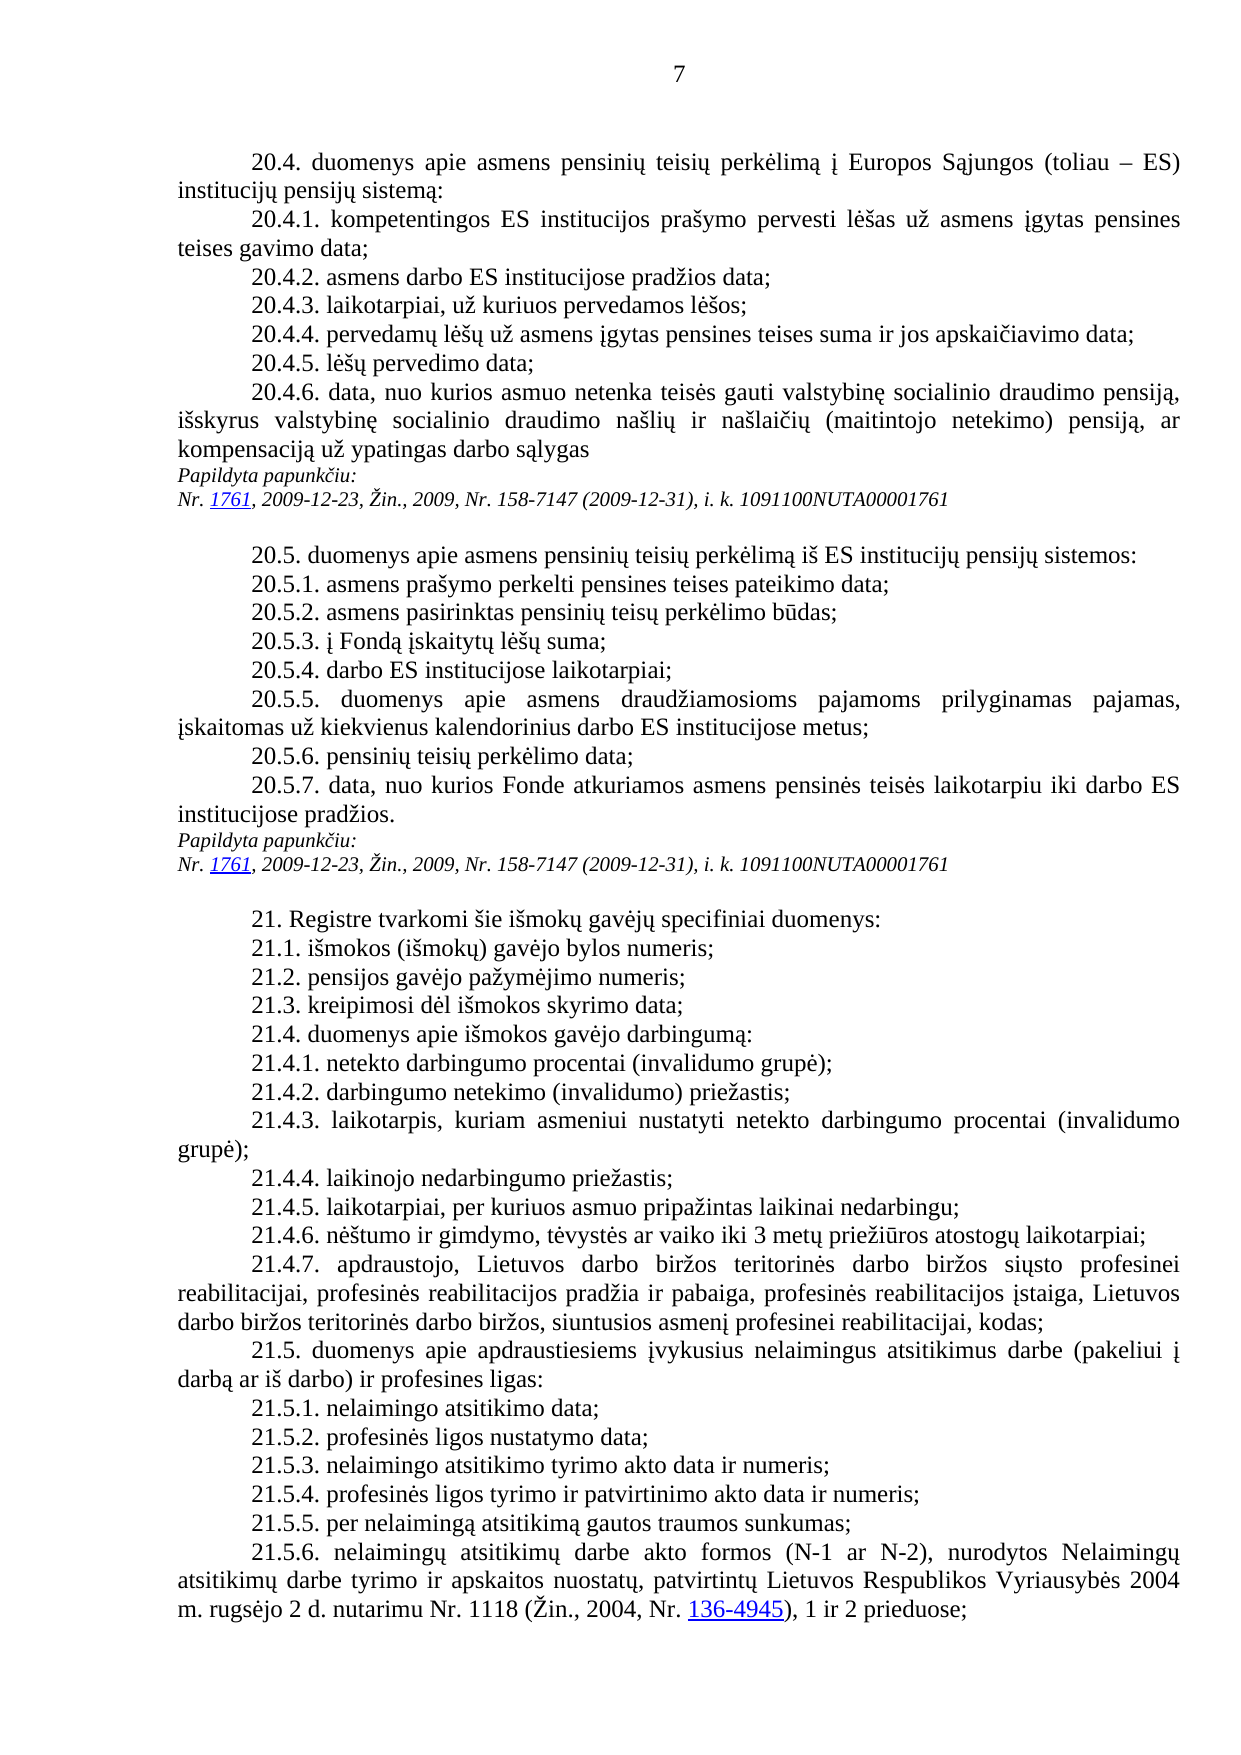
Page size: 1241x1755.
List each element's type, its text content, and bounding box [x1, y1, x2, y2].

text 20.5.5. duomenys apie asmens draudžiamosioms pajamoms prilyginamas pajamas, įskaitomas už kiekvienus kalendorinius darbo ES institucijose metus; [177, 684, 1181, 741]
text 21.5.3. nelaimingo atsitikimo tyrimo akto data ir numeris; [177, 1451, 1181, 1479]
text 20.5.3. į Fondą įskaitytų lėšų suma; [177, 626, 1181, 655]
text 20.5.1. asmens prašymo perkelti pensines teises pateikimo data; [177, 569, 1181, 597]
text 20.4.3. laikotarpiai, už kuriuos pervedamos lėšos; [177, 291, 1181, 319]
text 21.4.6. nėštumo ir gimdymo, tėvystės ar vaiko iki 3 metų priežiūros atostogų laikotarpiai; [177, 1221, 1181, 1249]
text 20.4. duomenys apie asmens pensinių teisių perkėlimą į Europos Sąjungos (toliau – ES) institucijų pensijų sistemą: [177, 147, 1181, 204]
text 21.4.1. netekto darbingumo procentai (invalidumo grupė); [177, 1048, 1181, 1077]
text 21.4.3. laikotarpis, kuriam asmeniui nustatyti netekto darbingumo procentai (invalidumo grupė); [177, 1106, 1181, 1163]
text 20.4.2. asmens darbo ES institucijose pradžios data; [177, 262, 1181, 291]
text 20.5.7. data, nuo kurios Fonde atkuriamos asmens pensinės teisės laikotarpiu iki darbo ES institucijose pradžios. [177, 770, 1181, 827]
text 21.5.2. profesinės ligos nustatymo data; [177, 1422, 1181, 1451]
text 20.4.1. kompetentingos ES institucijos prašymo pervesti lėšas už asmens įgytas pensines teises gavimo data; [177, 204, 1181, 262]
text 21.3. kreipimosi dėl išmokos skyrimo data; [177, 991, 1181, 1019]
text 20.4.4. pervedamų lėšų už asmens įgytas pensines teises suma ir jos apskaičiavimo data; [177, 319, 1181, 348]
text 21.4.7. apdraustojo, Lietuvos darbo biržos teritorinės darbo biržos siųsto profesinei reabilitacijai, profesinės reabilitacijos pradžia ir pabaiga, profesinės reabilitacijos įstaiga, Lietuvos darbo biržos teritorinės darbo biržos, siuntusios asmenį profesinei reabilitacijai, kodas; [177, 1249, 1181, 1336]
text 21.5.6. nelaimingų atsitikimų darbe akto formos (N-1 ar N-2), nurodytos Nelaimingų atsitikimų darbe tyrimo ir apskaitos nuostatų, patvirtintų Lietuvos Respublikos Vyriausybės 2004 m. rugsėjo 2 d. nutarimu Nr. 1118 (Žin., 2004, Nr. 136-4945), 1 ir 2 prieduose; [177, 1537, 1181, 1623]
text 20.4.5. lėšų pervedimo data; [177, 348, 1181, 377]
text Nr. 1761, 2009-12-23, Žin., 2009, Nr. 158-7147 (2009-12-31), i. k. 1091100NUTA00001761 [177, 852, 1181, 876]
text 21.5.4. profesinės ligos tyrimo ir patvirtinimo akto data ir numeris; [177, 1479, 1181, 1508]
text 21.2. pensijos gavėjo pažymėjimo numeris; [177, 962, 1181, 991]
text 21.1. išmokos (išmokų) gavėjo bylos numeris; [177, 933, 1181, 962]
text 21.4.4. laikinojo nedarbingumo priežastis; [177, 1163, 1181, 1192]
text 21.5.5. per nelaimingą atsitikimą gautos traumos sunkumas; [177, 1508, 1181, 1537]
text 20.5.6. pensinių teisių perkėlimo data; [177, 741, 1181, 770]
text 20.5. duomenys apie asmens pensinių teisių perkėlimą iš ES institucijų pensijų sistemos: [177, 540, 1181, 569]
text 20.5.2. asmens pasirinktas pensinių teisų perkėlimo būdas; [177, 597, 1181, 626]
text 21.4.5. laikotarpiai, per kuriuos asmuo pripažintas laikinai nedarbingu; [177, 1192, 1181, 1221]
text 20.5.4. darbo ES institucijose laikotarpiai; [177, 655, 1181, 684]
text 21.4.2. darbingumo netekimo (invalidumo) priežastis; [177, 1077, 1181, 1106]
text 21. Registre tvarkomi šie išmokų gavėjų specifiniai duomenys: [177, 904, 1181, 933]
text 21.5. duomenys apie apdraustiesiems įvykusius nelaimingus atsitikimus darbe (pakeliui į darbą ar iš darbo) ir profesines ligas: [177, 1336, 1181, 1393]
text 21.4. duomenys apie išmokos gavėjo darbingumą: [177, 1019, 1181, 1048]
text Papildyta papunkčiu: [177, 463, 1181, 487]
text 20.4.6. data, nuo kurios asmuo netenka teisės gauti valstybinę socialinio draudimo pensiją, išskyrus valstybinę socialinio draudimo našlių ir našlaičių (maitintojo netekimo) pensiją, ar kompensaciją už ypatingas darbo sąlygas [177, 377, 1181, 463]
text Nr. 1761, 2009-12-23, Žin., 2009, Nr. 158-7147 (2009-12-31), i. k. 1091100NUTA00001761 [177, 487, 1181, 511]
text Papildyta papunkčiu: [177, 827, 1181, 852]
text 21.5.1. nelaimingo atsitikimo data; [177, 1393, 1181, 1422]
